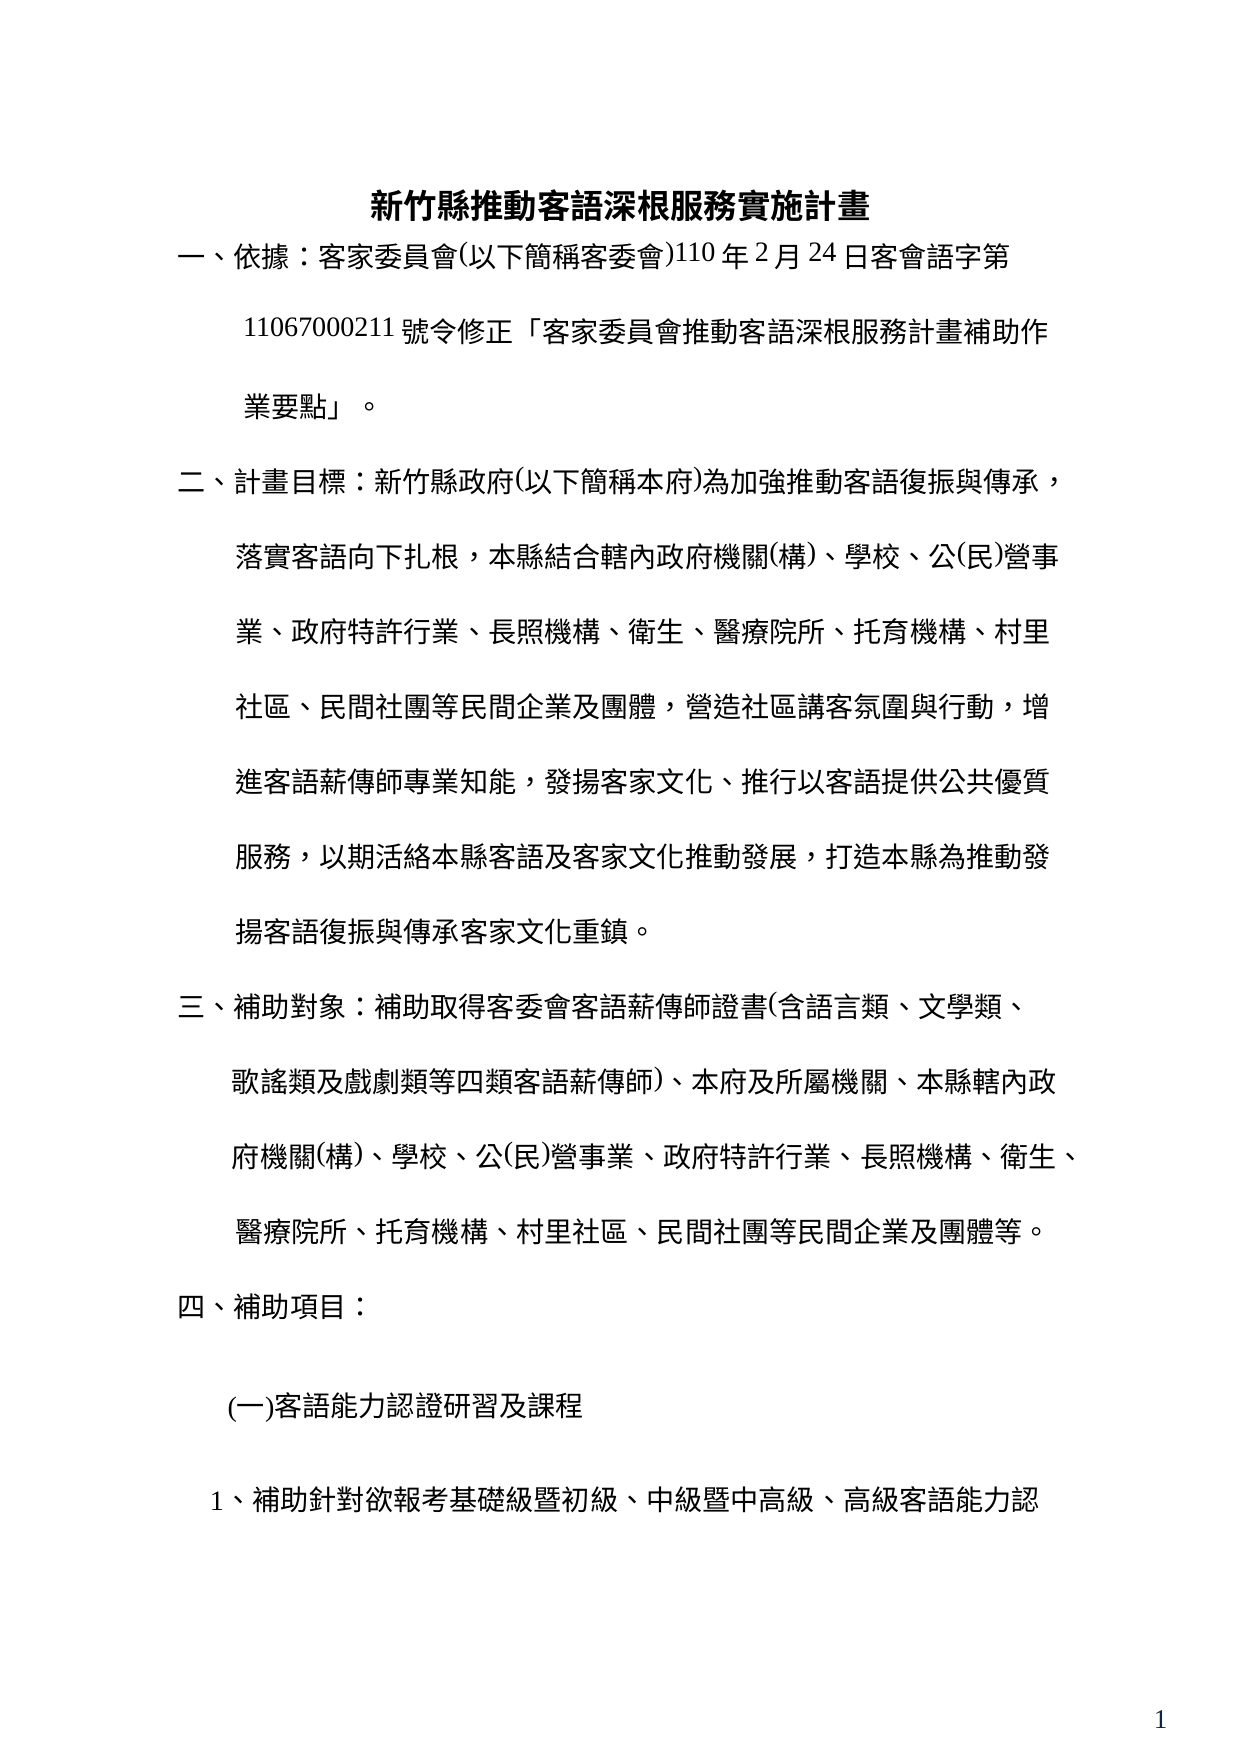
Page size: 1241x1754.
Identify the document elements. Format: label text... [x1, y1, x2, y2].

text 新竹縣推動客語深根服務實施計畫 [177, 160, 1063, 235]
text 歌謠類及戲劇類等四類客語薪傳師)、本府及所屬機關、本縣轄內政府機關(構)、學校、公(民)營事業、政府特許行業、長照機構、衛生、 [232, 1060, 1063, 1210]
list 依據：客家委員會(以下簡稱客委會)110年2月24日客會語字第 [177, 235, 1063, 310]
text 落實客語向下扎根，本縣結合轄內政府機關(構)、學校、公(民)營事業、政府特許行業、長照機構、衛生、醫療院所、托育機構、村里社區、民間社團等民間企業及團體，營造社區講客氛圍與行動，增進客語薪傳師專業知能，發揚客家文化、推行以客語提供公共優質服務，以期活絡本縣客語及客家文化推動發展，打造本縣為推動發揚客語復振與傳承客家文化重鎮。 [235, 535, 1063, 985]
list 1、補助針對欲報考基礎級暨初級、中級暨中高級、高級客語能力認 [133, 1454, 1063, 1529]
list 補助對象：補助取得客委會客語薪傳師證書(含語言類、文學類、 [177, 985, 1063, 1060]
text 11067000211號令修正「客家委員會推動客語深根服務計畫補助作業要點」。 [243, 310, 1063, 460]
list 補助項目： [177, 1285, 1063, 1360]
text 醫療院所、托育機構、村里社區、民間社團等民間企業及團體等。 [207, 1210, 1063, 1285]
list 計畫目標：新竹縣政府(以下簡稱本府)為加強推動客語復振與傳承， [177, 460, 1063, 535]
text (一)客語能力認證研習及課程 [227, 1360, 1063, 1435]
